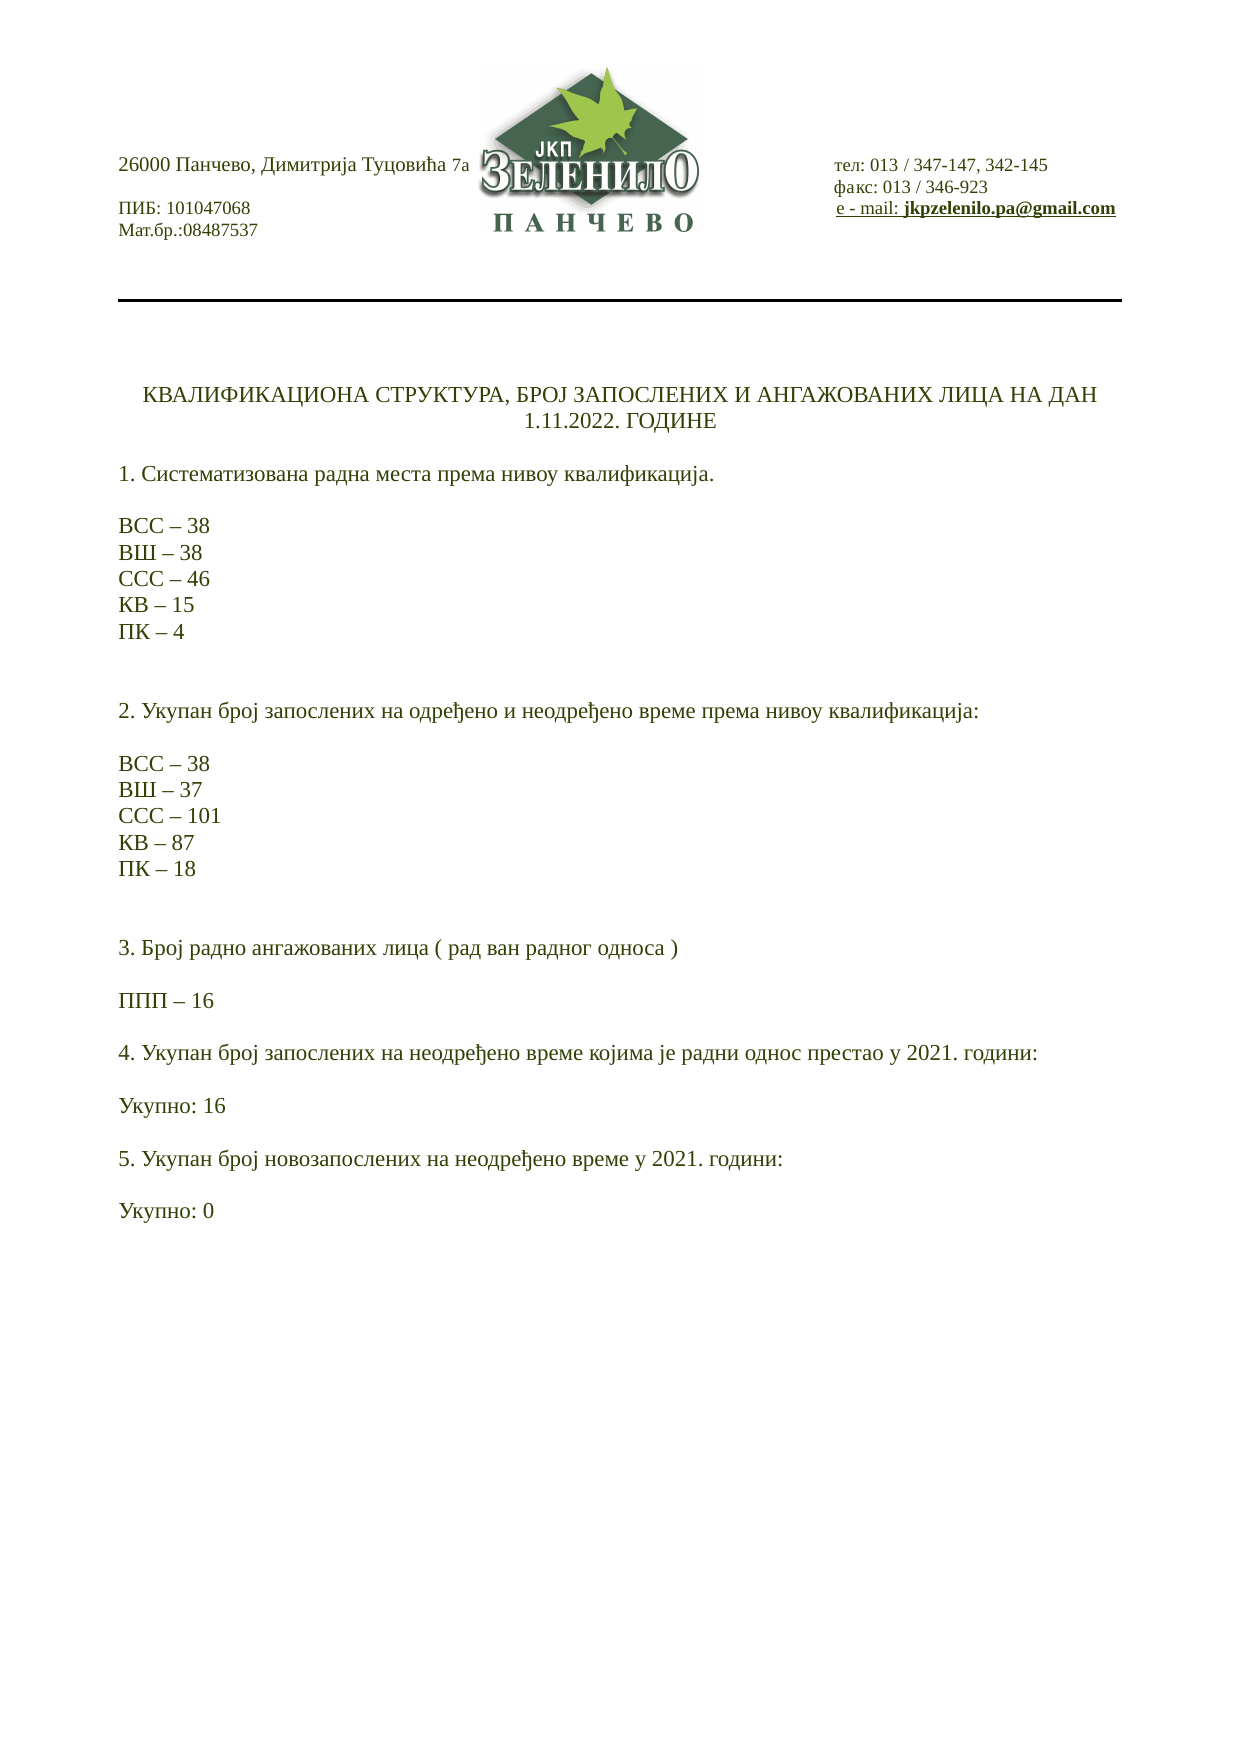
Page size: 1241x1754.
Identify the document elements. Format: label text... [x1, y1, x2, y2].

text Мат.бр.:08487537 [118, 219, 1152, 240]
text 1. Систематизована радна места према нивоу квалификација. [118, 460, 1122, 486]
text [118, 176, 477, 197]
text ССС – 101 [118, 802, 1122, 829]
text ППП – 16 [118, 987, 1122, 1013]
text 2. Укупан број запослених на одређено и неодређено време према нивоу квалификација: [118, 697, 1122, 723]
text ПК – 4 [118, 618, 1122, 644]
text ПИБ: 101047068 [118, 197, 477, 219]
text 26000 Панчево, Димитрија Туцовића 7а [118, 152, 477, 176]
text ВШ – 37 [118, 776, 1122, 802]
picture [478, 64, 700, 232]
text Укупно: 16 [118, 1092, 1122, 1118]
text факс: 013 / 346-923 [701, 176, 1145, 197]
text КВ – 87 [118, 829, 1122, 855]
text ВСС – 38 [118, 749, 1122, 776]
text 3. Број радно ангажованих лица ( рад ван радног односа ) [118, 934, 1122, 960]
text ВШ – 38 [118, 539, 1122, 565]
text ПК – 18 [118, 855, 1122, 881]
text тел: 013 / 347-147, 342-145 [701, 152, 1145, 176]
text ССС – 46 [118, 565, 1122, 591]
text 4. Укупан број запослених на неодређено време којима је радни однос престао у 2021. години: [118, 1039, 1122, 1066]
text КВ – 15 [118, 591, 1122, 618]
text КВАЛИФИКАЦИОНА СТРУКТУРА, БРОЈ ЗАПОСЛЕНИХ И АНГАЖОВАНИХ ЛИЦА НА ДАН 1.11.2022. ГОДИНЕ [118, 381, 1122, 433]
text Укупно: 0 [118, 1198, 1122, 1224]
text ВСС – 38 [118, 512, 1122, 539]
text 5. Укупан број новозапослених на неодређено време у 2021. години: [118, 1145, 1122, 1171]
text е - mail: jkpzelenilo.pa@gmail.com [701, 197, 1145, 219]
